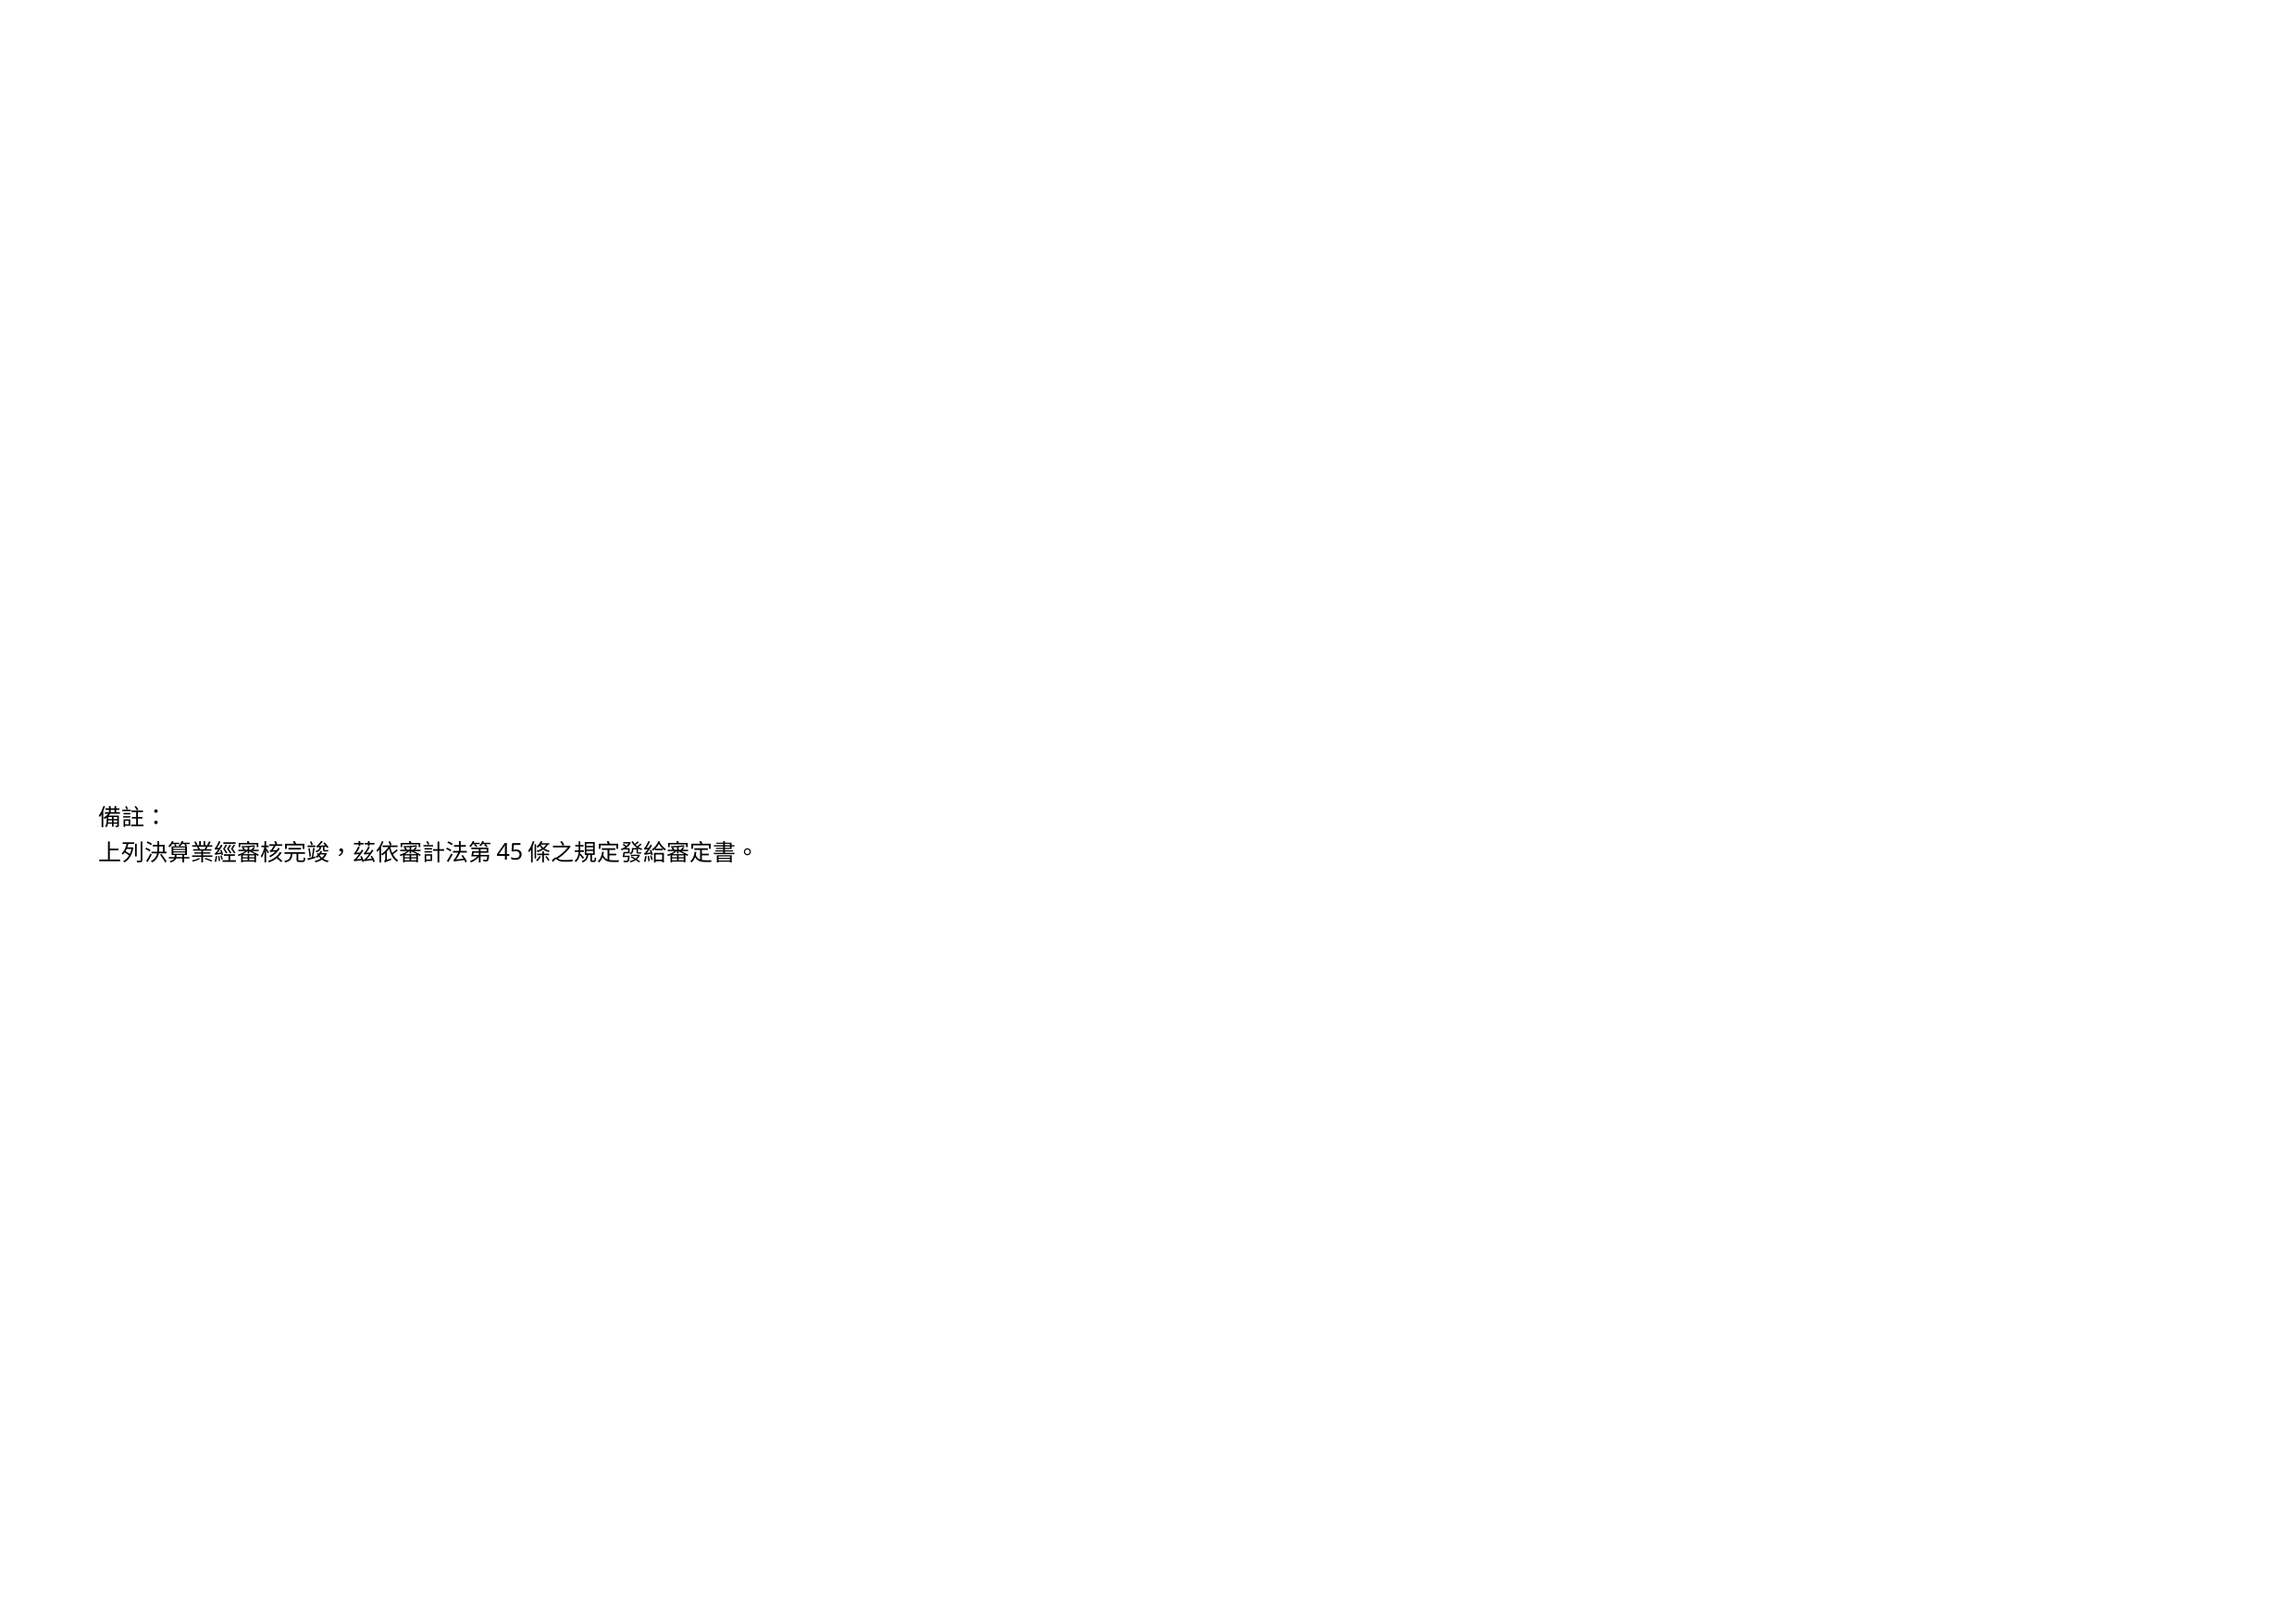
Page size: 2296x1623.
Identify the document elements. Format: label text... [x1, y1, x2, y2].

text 上列決算業經審核完竣，茲依審計法第45條之規定發給審定書。 [98, 827, 2197, 862]
text 備註： [98, 793, 2197, 827]
